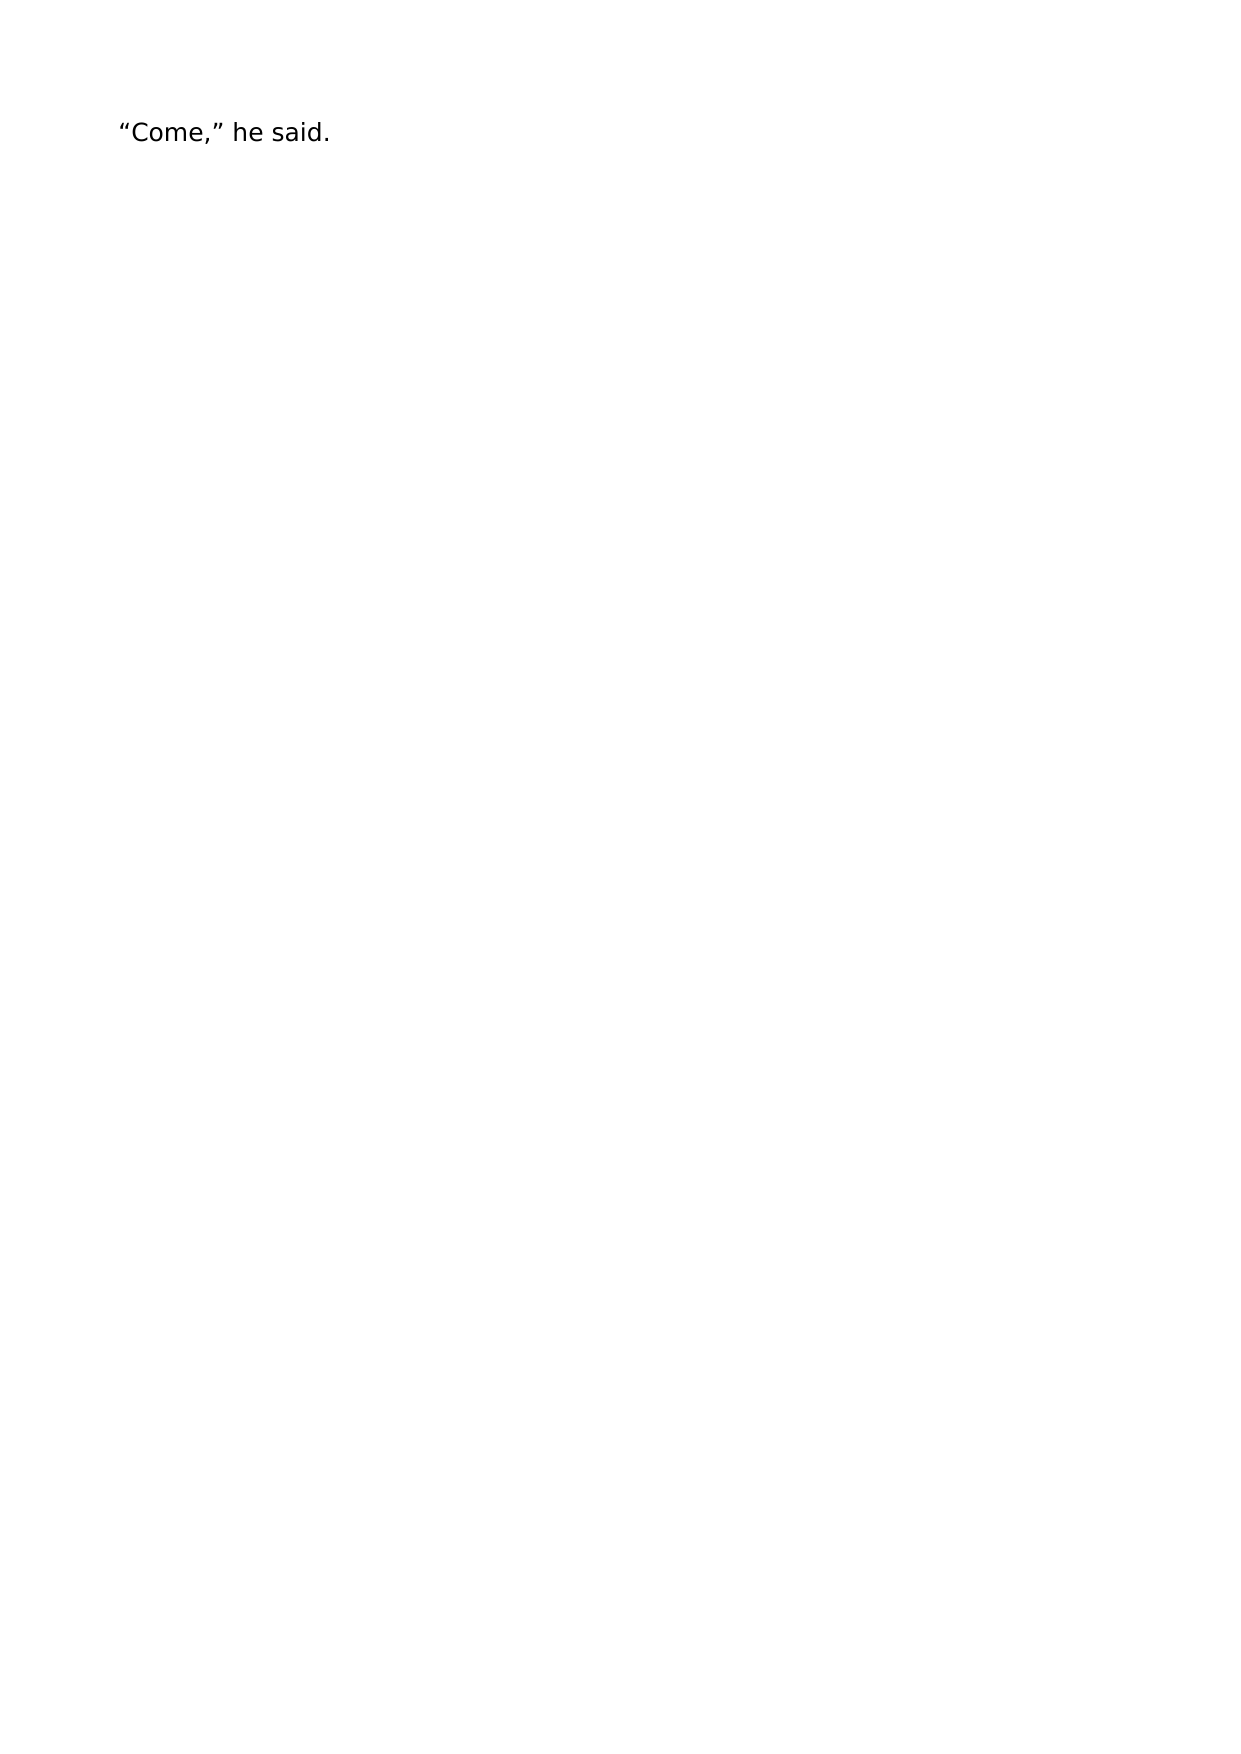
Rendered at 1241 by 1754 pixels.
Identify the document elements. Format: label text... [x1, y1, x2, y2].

text “Come,” he said. [118, 118, 1122, 147]
